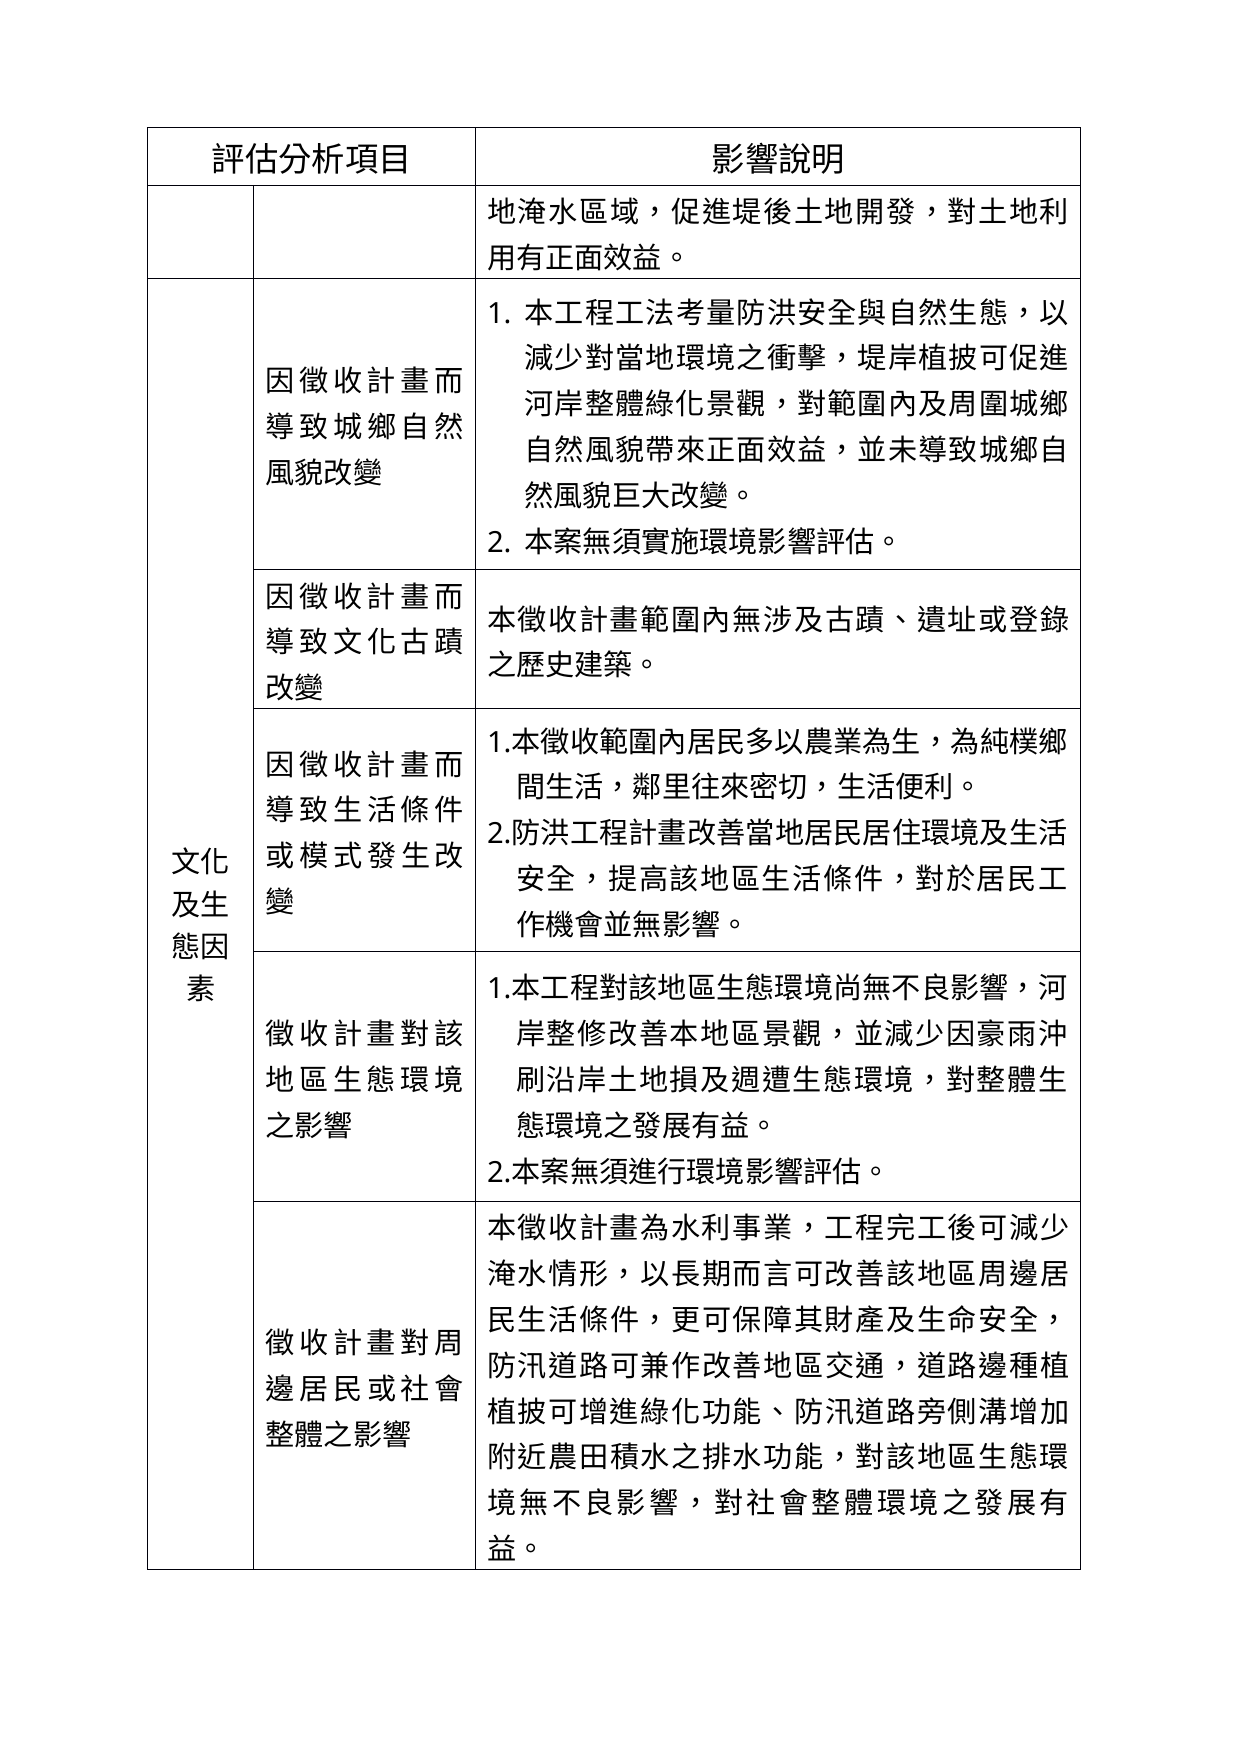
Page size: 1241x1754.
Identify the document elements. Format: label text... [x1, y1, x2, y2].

table_cell [148, 186, 253, 277]
table_cell 徵收計畫對該地區生態環境之影響 [254, 952, 475, 1201]
table_cell 徵收計畫對周邊居民或社會整體之影響 [254, 1202, 475, 1569]
table_cell 本工程工法考量防洪安全與自然生態，以減少對當地環境之衝擊，堤岸植披可促進河岸整體綠化景觀，對範圍內及周圍城鄉自然風貌帶來正面效益，並未導致城鄉自然風貌巨大改變。 本案無須實施環境影響評估。 [476, 279, 1080, 569]
table_header 評估分析項目 [148, 128, 475, 185]
table_cell 本徵收計畫為水利事業，工程完工後可減少淹水情形，以長期而言可改善該地區周邊居民生活條件，更可保障其財產及生命安全，防汛道路可兼作改善地區交通，道路邊種植植披可增進綠化功能、防汛道路旁側溝增加附近農田積水之排水功能，對該地區生態環境無不良影響，對社會整體環境之發展有益。 [476, 1202, 1080, 1569]
table_cell 1.本徵收範圍內居民多以農業為生，為純樸鄉間生活，鄰里往來密切，生活便利。 2.防洪工程計畫改善當地居民居住環境及生活安全，提高該地區生活條件，對於居民工作機會並無影響。 [476, 709, 1080, 951]
table_cell [254, 186, 475, 277]
table_header 影響說明 [476, 128, 1080, 185]
table_cell 本徵收計畫範圍內無涉及古蹟、遺址或登錄之歷史建築。 [476, 570, 1080, 708]
table_cell 因徵收計畫而導致生活條件或模式發生改變 [254, 709, 475, 951]
table_cell 因徵收計畫而導致文化古蹟改變 [254, 570, 475, 708]
table_cell 文化及生態因素 [148, 279, 253, 1569]
table_cell 因徵收計畫而導致城鄉自然風貌改變 [254, 279, 475, 569]
table_cell 地淹水區域，促進堤後土地開發，對土地利用有正面效益。 [476, 186, 1080, 277]
table_cell 1.本工程對該地區生態環境尚無不良影響，河岸整修改善本地區景觀，並減少因豪雨沖刷沿岸土地損及週遭生態環境，對整體生態環境之發展有益。 2.本案無須進行環境影響評估。 [476, 952, 1080, 1201]
